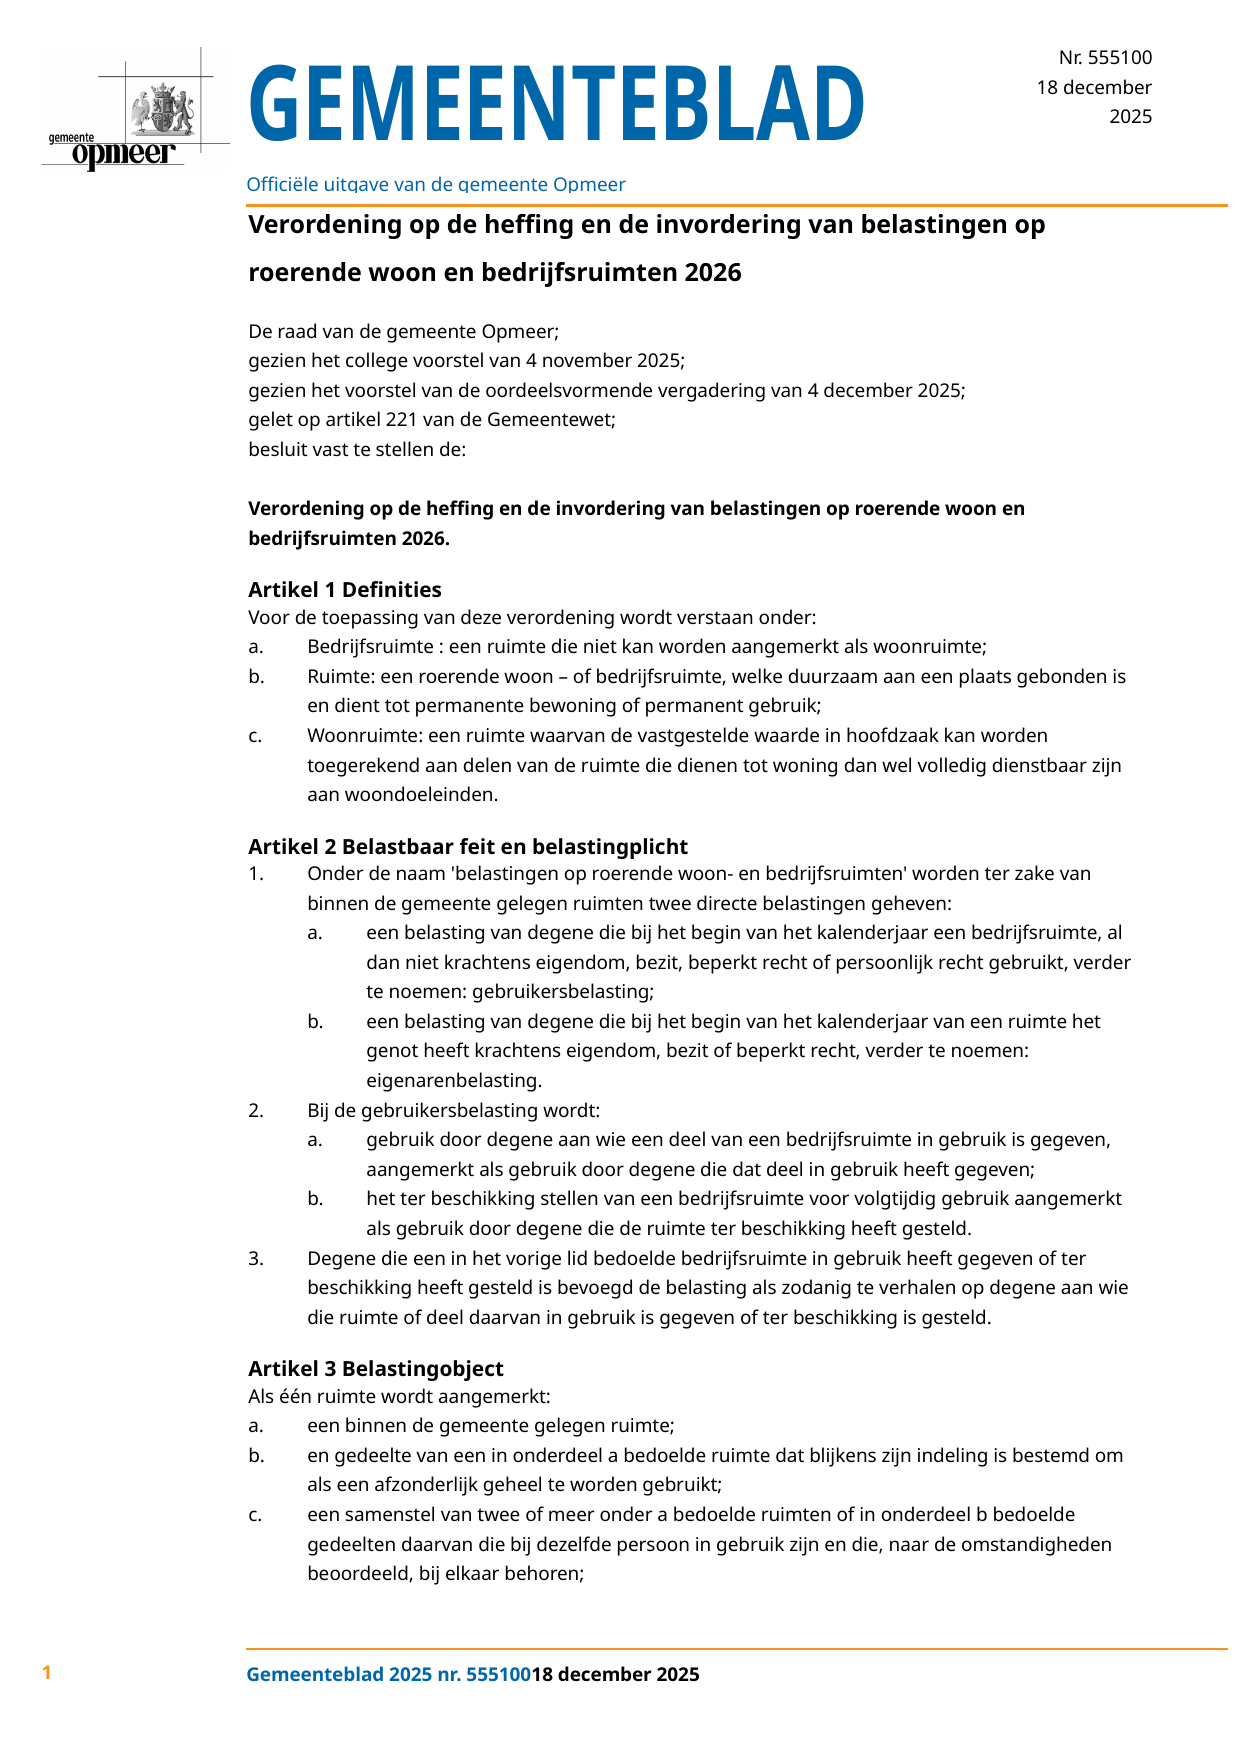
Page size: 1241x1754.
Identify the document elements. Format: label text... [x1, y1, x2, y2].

list en gedeelte van een in onderdeel a bedoelde ruimte dat blijkens zijn indeling is bestemd om als een afzonderlijk geheel te worden gebruikt; [248, 1442, 1152, 1497]
text De raad van de gemeente Opmeer; [248, 318, 1152, 344]
list een binnen de gemeente gelegen ruimte; [248, 1412, 1152, 1438]
list Onder de naam 'belastingen op roerende woon- en bedrijfsruimten' worden ter zake van binnen de gemeente gelegen ruimten twee directe belastingen geheven: [248, 860, 1152, 916]
text Artikel 3 Belastingobject [248, 1354, 1152, 1383]
text Voor de toepassing van deze verordening wordt verstaan onder: [248, 604, 1152, 629]
list Bij de gebruikersbelasting wordt: [248, 1097, 1152, 1123]
list gebruik door degene aan wie een deel van een bedrijfsruimte in gebruik is gegeven, aangemerkt als gebruik door degene die dat deel in gebruik heeft gegeven; [307, 1126, 1152, 1182]
text gezien het voorstel van de oordeelsvormende vergadering van 4 december 2025; [248, 377, 1152, 403]
list het ter beschikking stellen van een bedrijfsruimte voor volgtijdig gebruik aangemerkt als gebruik door degene die de ruimte ter beschikking heeft gesteld. [307, 1186, 1152, 1241]
list een belasting van degene die bij het begin van het kalenderjaar van een ruimte het genot heeft krachtens eigendom, bezit of beperkt recht, verder te noemen: eigenarenbelasting. [307, 1008, 1152, 1093]
list een samenstel van twee of meer onder a bedoelde ruimten of in onderdeel b bedoelde gedeelten daarvan die bij dezelfde persoon in gebruik zijn en die, naar de omstandigheden beoordeeld, bij elkaar behoren; [248, 1501, 1152, 1586]
text Als één ruimte wordt aangemerkt: [248, 1383, 1152, 1408]
list Degene die een in het vorige lid bedoelde bedrijfsruimte in gebruik heeft gegeven of ter beschikking heeft gesteld is bevoegd de belasting als zodanig te verhalen op degene aan wie die ruimte of deel daarvan in gebruik is gegeven of ter beschikking is gesteld. [248, 1245, 1152, 1330]
text gezien het college voorstel van 4 november 2025; [248, 347, 1152, 373]
text gelet op artikel 221 van de Gemeentewet; [248, 407, 1152, 432]
text Verordening op de heffing en de invordering van belastingen op roerende woon en bedrijfsruimten 2026. [248, 495, 1152, 551]
picture [41, 47, 231, 172]
list Bedrijfsruimte : een ruimte die niet kan worden aangemerkt als woonruimte; [248, 633, 1152, 659]
text Artikel 2 Belastbaar feit en belastingplicht [248, 832, 1152, 860]
list Woonruimte: een ruimte waarvan de vastgestelde waarde in hoofdzaak kan worden toegerekend aan delen van de ruimte die dienen tot woning dan wel volledig dienstbaar zijn aan woondoeleinden. [248, 722, 1152, 807]
text besluit vast te stellen de: [248, 436, 1152, 462]
text Artikel 1 Definities [248, 575, 1152, 604]
list een belasting van degene die bij het begin van het kalenderjaar een bedrijfsruimte, al dan niet krachtens eigendom, bezit, beperkt recht of persoonlijk recht gebruikt, verder te noemen: gebruikersbelasting; [307, 919, 1152, 1004]
text Verordening op de heffing en de invordering van belastingen op roerende woon en bedrijfsruimten 2026 [248, 207, 1152, 288]
list Ruimte: een roerende woon – of bedrijfsruimte, welke duurzaam aan een plaats gebonden is en dient tot permanente bewoning of permanent gebruik; [248, 663, 1152, 718]
